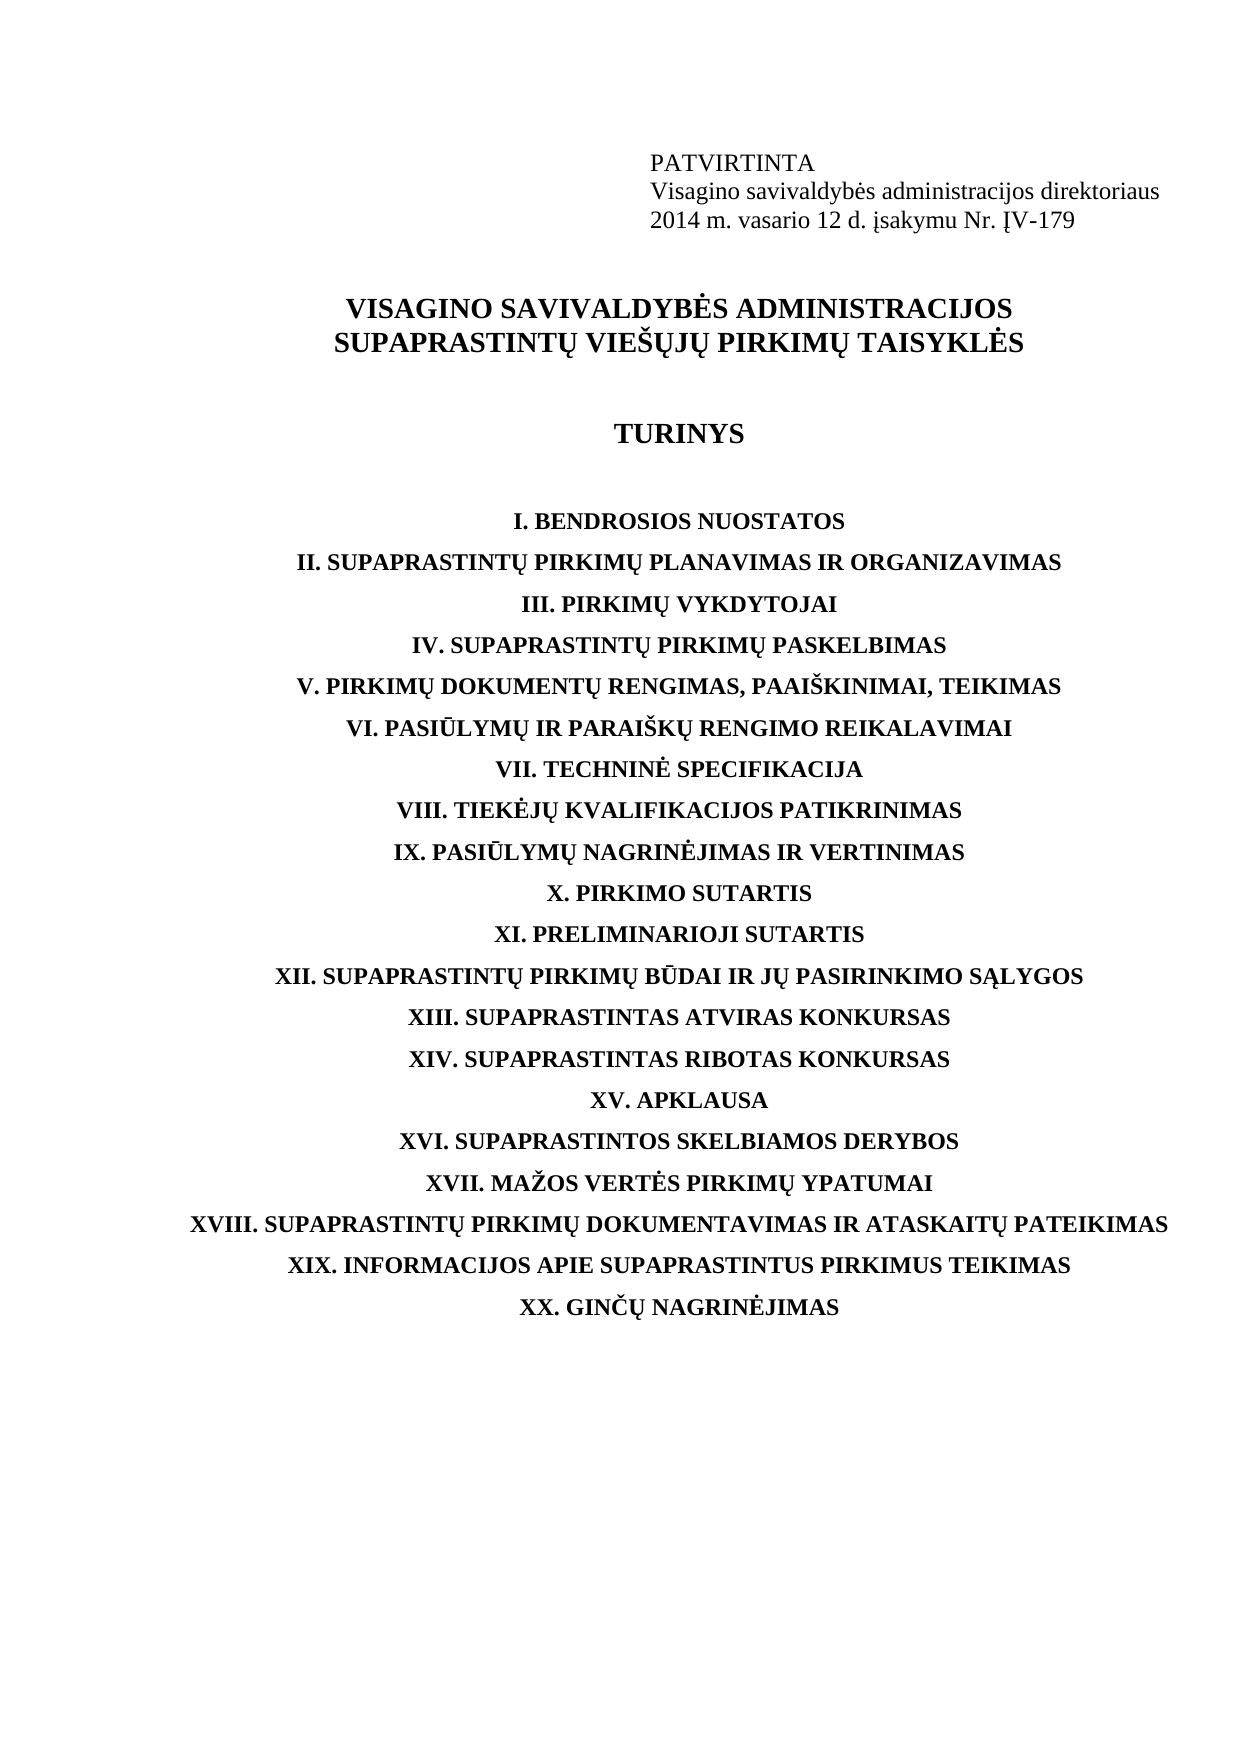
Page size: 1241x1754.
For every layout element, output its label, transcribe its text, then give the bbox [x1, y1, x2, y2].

text IX. PASIŪLYMŲ NAGRINĖJIMAS IR VERTINIMAS [177, 838, 1181, 865]
text VI. PASIŪLYMŲ IR PARAIŠKŲ RENGIMO REIKALAVIMAI [177, 714, 1181, 741]
text XI. PRELIMINARIOJI SUTARTIS [177, 921, 1181, 948]
text X. PIRKIMO SUTARTIS [177, 879, 1181, 907]
text Visagino savivaldybės administracijos direktoriaus [650, 176, 1181, 205]
text XII. SUPAPRASTINTŲ PIRKIMŲ BŪDAI IR JŲ PASIRINKIMO SĄLYGOS [177, 962, 1181, 989]
text XX. GINČŲ NAGRINĖJIMAS [177, 1293, 1181, 1320]
text XVII. MAŽOS VERTĖS PIRKIMŲ YPATUMAI [177, 1169, 1181, 1196]
text TURINYS [177, 416, 1181, 449]
text XV. APKLAUSA [177, 1086, 1181, 1113]
text II. SUPAPRASTINTŲ PIRKIMŲ PLANAVIMAS IR ORGANIZAVIMAS [177, 548, 1181, 576]
text IV. SUPAPRASTINTŲ PIRKIMŲ PASKELBIMAS [177, 631, 1181, 659]
text 2014 m. vasario 12 d. įsakymu Nr. ĮV-179 [650, 205, 1181, 234]
text I. BENDROSIOS NUOSTATOS [177, 507, 1181, 534]
text XIII. SUPAPRASTINTAS ATVIRAS KONKURSAS [177, 1003, 1181, 1031]
text III. PIRKIMŲ VYKDYTOJAI [177, 590, 1181, 617]
text XIV. SUPAPRASTINTAS RIBOTAS KONKURSAS [177, 1044, 1181, 1072]
text XVI. SUPAPRASTINTOS SKELBIAMOS DERYBOS [177, 1127, 1181, 1155]
text VISAGINO SAVIVALDYBĖS ADMINISTRACIJOS [177, 291, 1181, 325]
text XVIII. SUPAPRASTINTŲ PIRKIMŲ DOKUMENTAVIMAS IR ATASKAITŲ PATEIKIMAS [177, 1210, 1181, 1238]
text SUPAPRASTINTŲ VIEŠŲJŲ PIRKIMŲ TAISYKLĖS [177, 325, 1181, 358]
text V. PIRKIMŲ DOKUMENTŲ RENGIMAS, PAAIŠKINIMAI, TEIKIMAS [177, 672, 1181, 700]
text VIII. TIEKĖJŲ KVALIFIKACIJOS PATIKRINIMAS [177, 796, 1181, 824]
text VII. TECHNINĖ SPECIFIKACIJA [177, 755, 1181, 783]
text XIX. INFORMACIJOS APIE SUPAPRASTINTUS PIRKIMUS TEIKIMAS [177, 1251, 1181, 1279]
text PATVIRTINTA [650, 148, 1181, 176]
